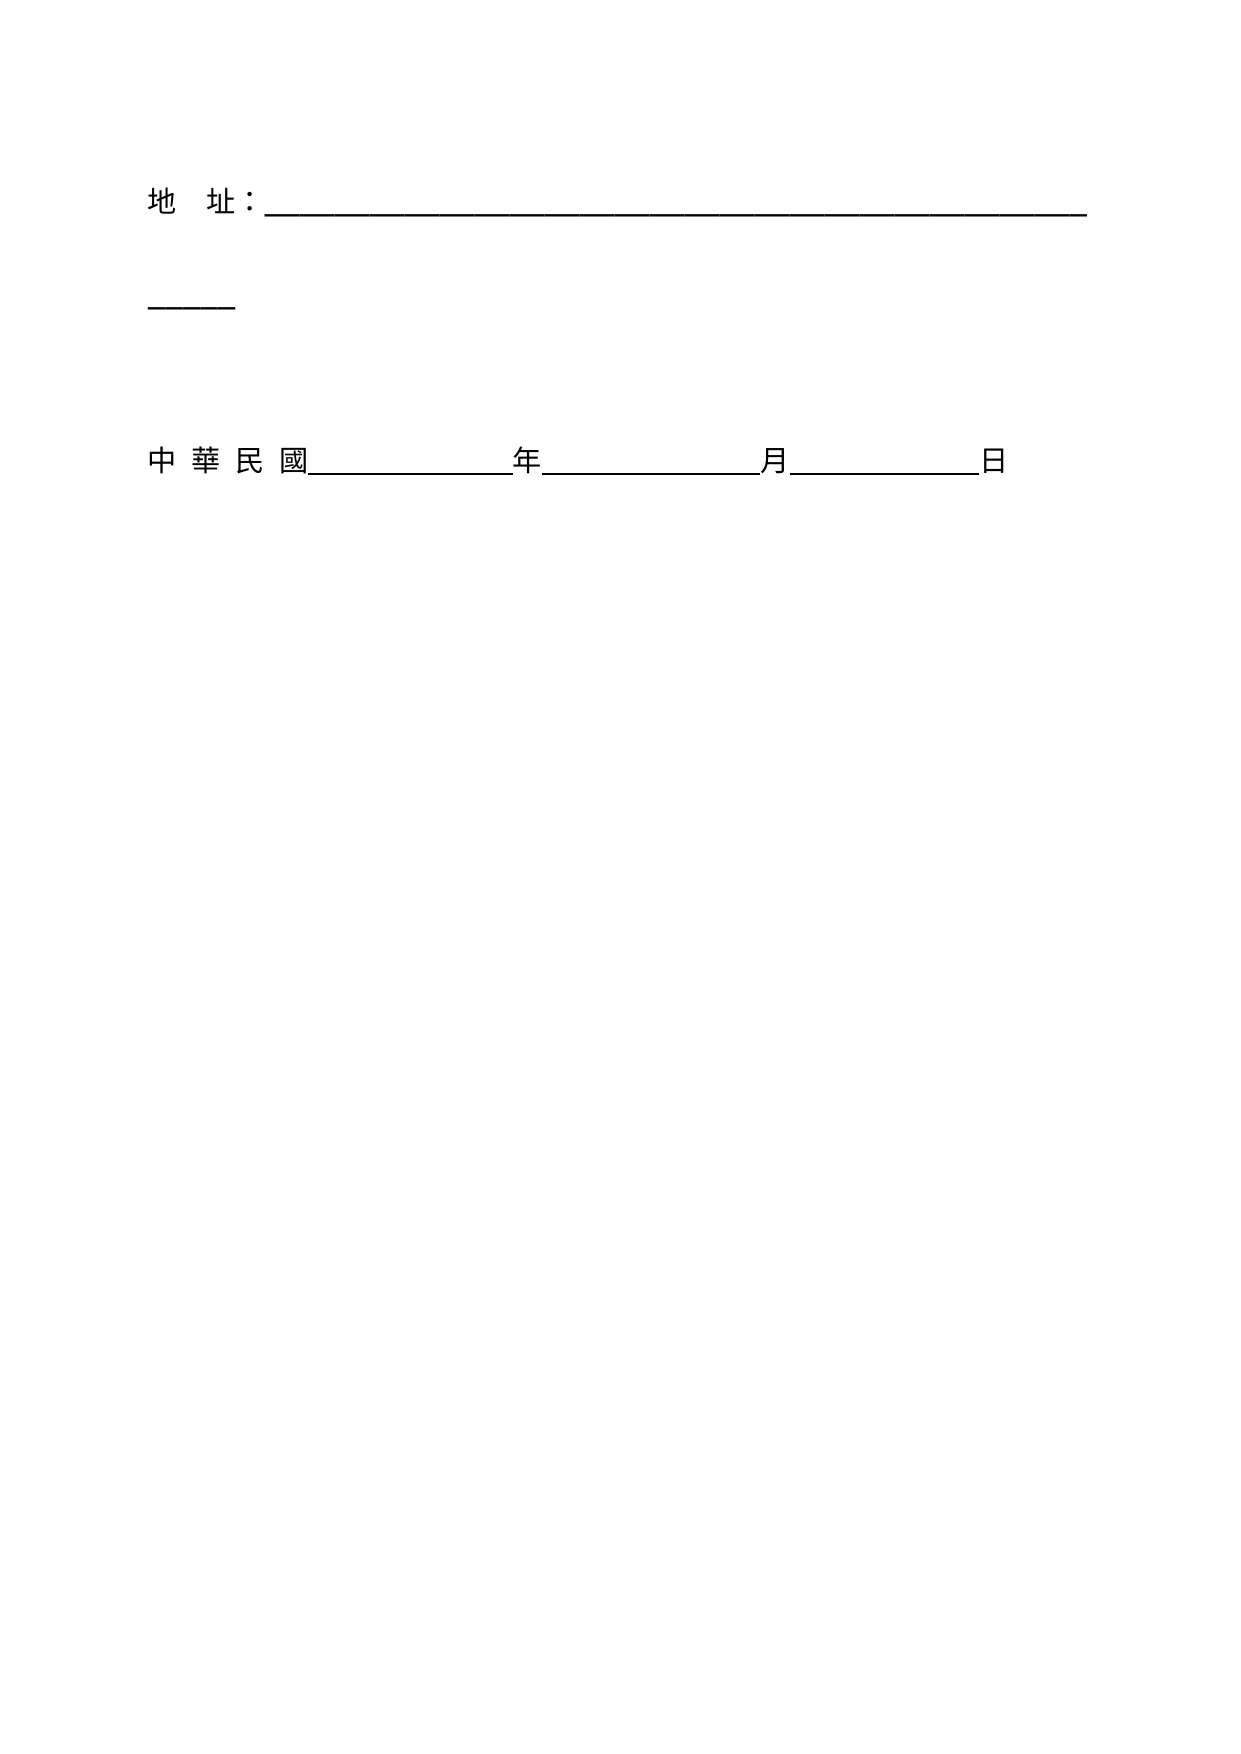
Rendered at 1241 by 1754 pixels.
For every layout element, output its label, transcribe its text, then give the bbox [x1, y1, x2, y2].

text 地 址：____________________________________________________ [148, 158, 1092, 314]
text 中 華 民 國 年 月 日 [148, 417, 1092, 479]
